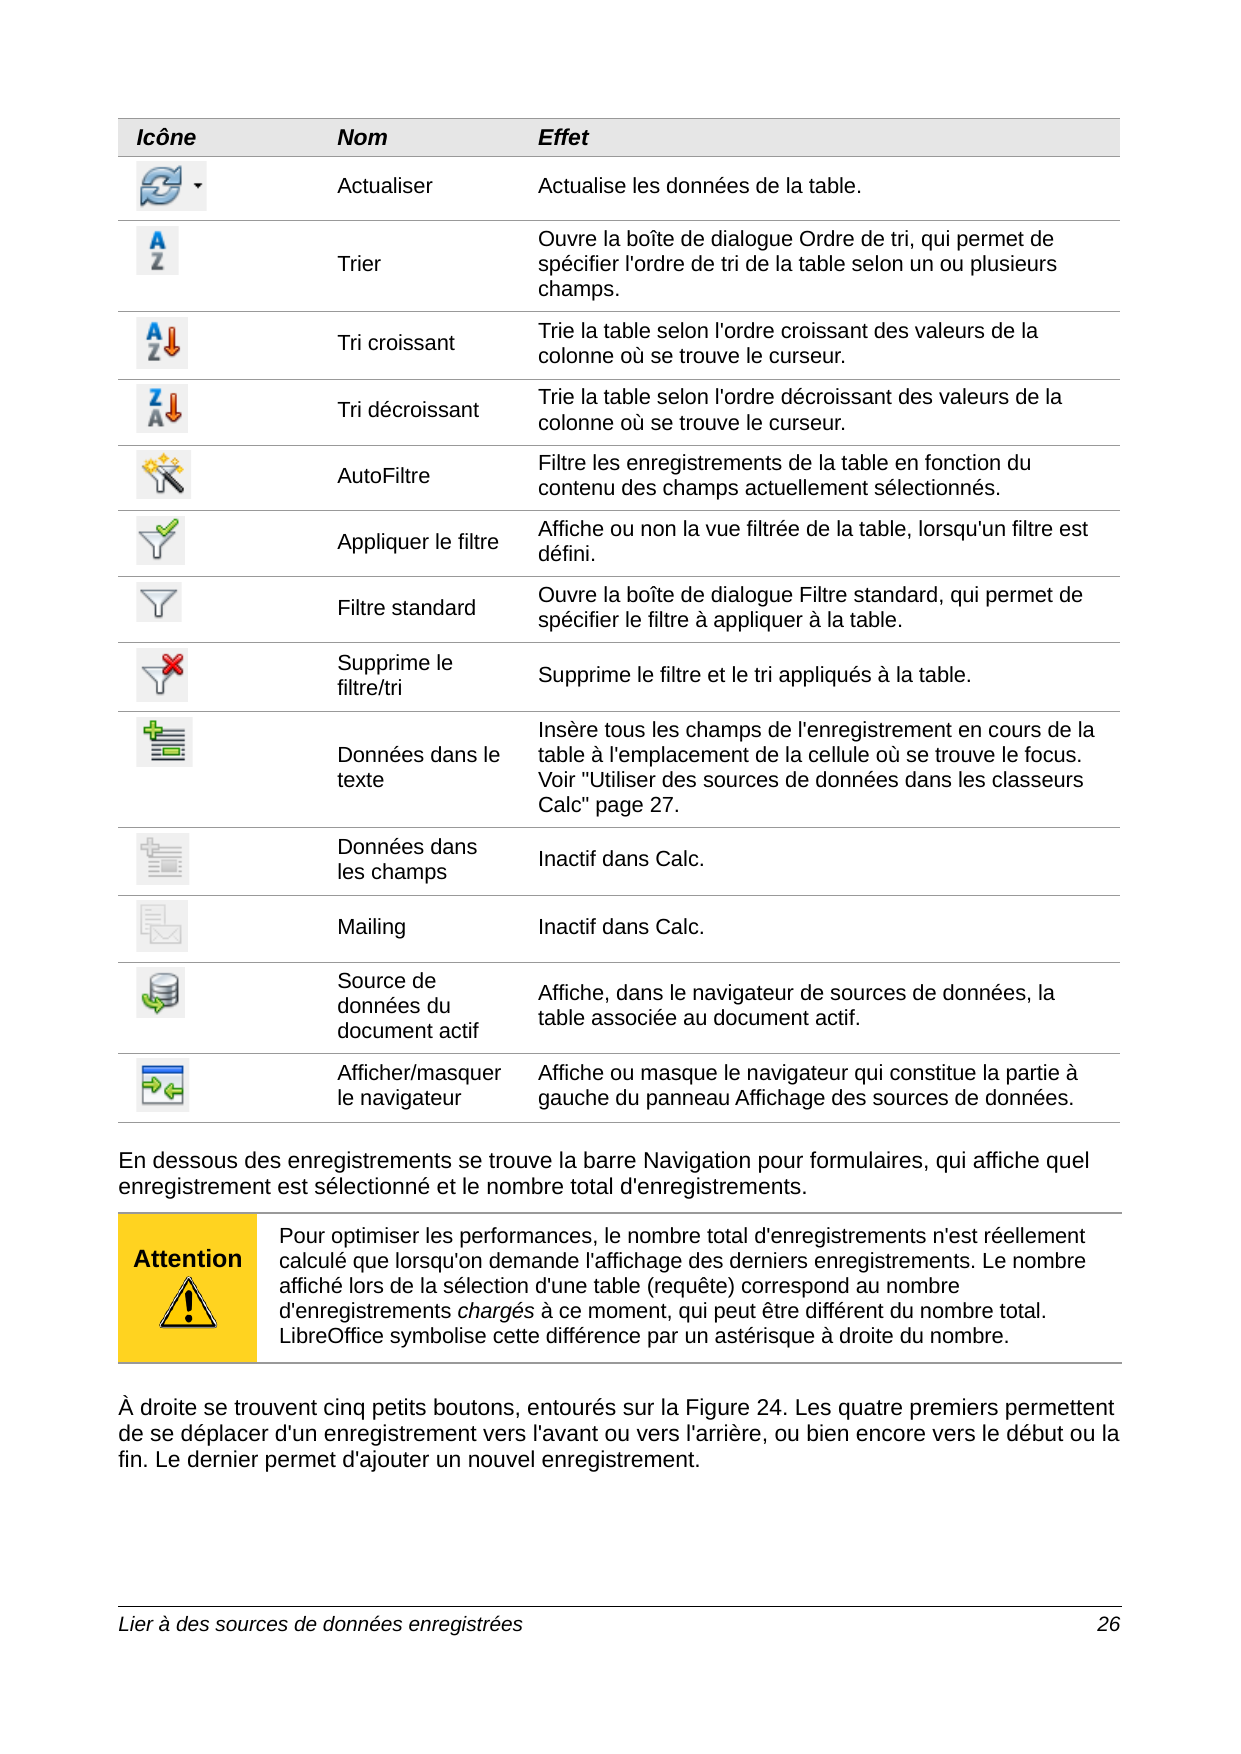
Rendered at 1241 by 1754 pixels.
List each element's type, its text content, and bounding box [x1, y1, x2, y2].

table_cell [118, 577, 319, 642]
table_cell Trie la table selon l'ordre décroissant des valeurs de la colonne où se trouve le curseur. [520, 380, 1120, 444]
picture [136, 450, 192, 499]
table_header Icône [118, 119, 319, 156]
table_cell Supprime le filtre et le tri appliqués à la table. [520, 643, 1120, 711]
table_header Pour optimiser les performances, le nombre total d'enregistrements n'est réellement calculé que lorsqu'on demande l'affichage des derniers enregistrements. Le nombre affiché lors de la sélection d'une table (requête) correspond au nombre d'enregistrements chargés à ce moment, qui peut être différent du nombre total. LibreOffice symbolise cette différence par un astérisque à droite du nombre. [258, 1214, 1122, 1362]
table_cell Actualise les données de la table. [520, 157, 1120, 220]
table_cell Trier [319, 221, 519, 311]
table_header Nom [319, 119, 519, 156]
table_cell [118, 312, 319, 378]
table_cell [118, 643, 319, 711]
table_cell AutoFiltre [319, 446, 519, 510]
table_cell Insère tous les champs de l'enregistrement en cours de la table à l'emplacement de la cellule où se trouve le focus. Voir "Utiliser des sources de données dans les classeurs Calc" page 27. [520, 712, 1120, 827]
picture [136, 833, 190, 885]
table_cell [118, 712, 319, 827]
table_cell Données dans le texte [319, 712, 519, 827]
table_cell Afficher/masquer le navigateur [319, 1054, 519, 1122]
picture [136, 161, 207, 211]
text En dessous des enregistrements se trouve la barre Navigation pour formulaires, qui affiche quel enregistrement est sélectionné et le nombre total d'enregistrements. [118, 1147, 1122, 1199]
table_cell Données dans les champs [319, 828, 519, 894]
picture [136, 967, 185, 1018]
table_cell Tri décroissant [319, 380, 519, 444]
table_cell [118, 511, 319, 576]
table_cell [118, 446, 319, 510]
picture [136, 384, 188, 433]
picture [136, 1058, 190, 1112]
picture [136, 648, 188, 702]
table_cell Actualiser [319, 157, 519, 220]
picture [136, 582, 182, 622]
table_cell [118, 221, 319, 311]
picture [155, 1272, 220, 1332]
table_cell Supprime le filtre/tri [319, 643, 519, 711]
picture [136, 226, 179, 275]
table_cell Trie la table selon l'ordre croissant des valeurs de la colonne où se trouve le curseur. [520, 312, 1120, 378]
picture [136, 900, 188, 952]
table_cell Source de données du document actif [319, 963, 519, 1053]
table_cell Affiche, dans le navigateur de sources de données, la table associée au document actif. [520, 963, 1120, 1053]
table_cell Mailing [319, 896, 519, 962]
table_cell Inactif dans Calc. [520, 828, 1120, 894]
table_cell Ouvre la boîte de dialogue Ordre de tri, qui permet de spécifier l'ordre de tri de la table selon un ou plusieurs champs. [520, 221, 1120, 311]
text À droite se trouvent cinq petits boutons, entourés sur la Figure 24. Les quatre premiers permettent de se déplacer d'un enregistrement vers l'avant ou vers l'arrière, ou bien encore vers le début ou la fin. Le dernier permet d'ajouter un nouvel enregistrement. [118, 1394, 1122, 1473]
table_cell [118, 157, 319, 220]
table_cell Ouvre la boîte de dialogue Filtre standard, qui permet de spécifier le filtre à appliquer à la table. [520, 577, 1120, 642]
table_cell [118, 896, 319, 962]
table_cell Tri croissant [319, 312, 519, 378]
table_cell Appliquer le filtre [319, 511, 519, 576]
table_cell Filtre standard [319, 577, 519, 642]
table_header Effet [520, 119, 1120, 156]
picture [136, 317, 188, 369]
table_cell [118, 380, 319, 444]
table_cell Affiche ou masque le navigateur qui constitue la partie à gauche du panneau Affichage des sources de données. [520, 1054, 1120, 1122]
table_cell Affiche ou non la vue filtrée de la table, lorsqu'un filtre est défini. [520, 511, 1120, 576]
picture [136, 717, 193, 767]
table_cell [118, 828, 319, 894]
table_cell Inactif dans Calc. [520, 896, 1120, 962]
table_cell [118, 963, 319, 1053]
table_cell [118, 1054, 319, 1122]
table_cell Filtre les enregistrements de la table en fonction du contenu des champs actuellement sélectionnés. [520, 446, 1120, 510]
table_header Attention [118, 1214, 257, 1362]
picture [136, 516, 185, 565]
